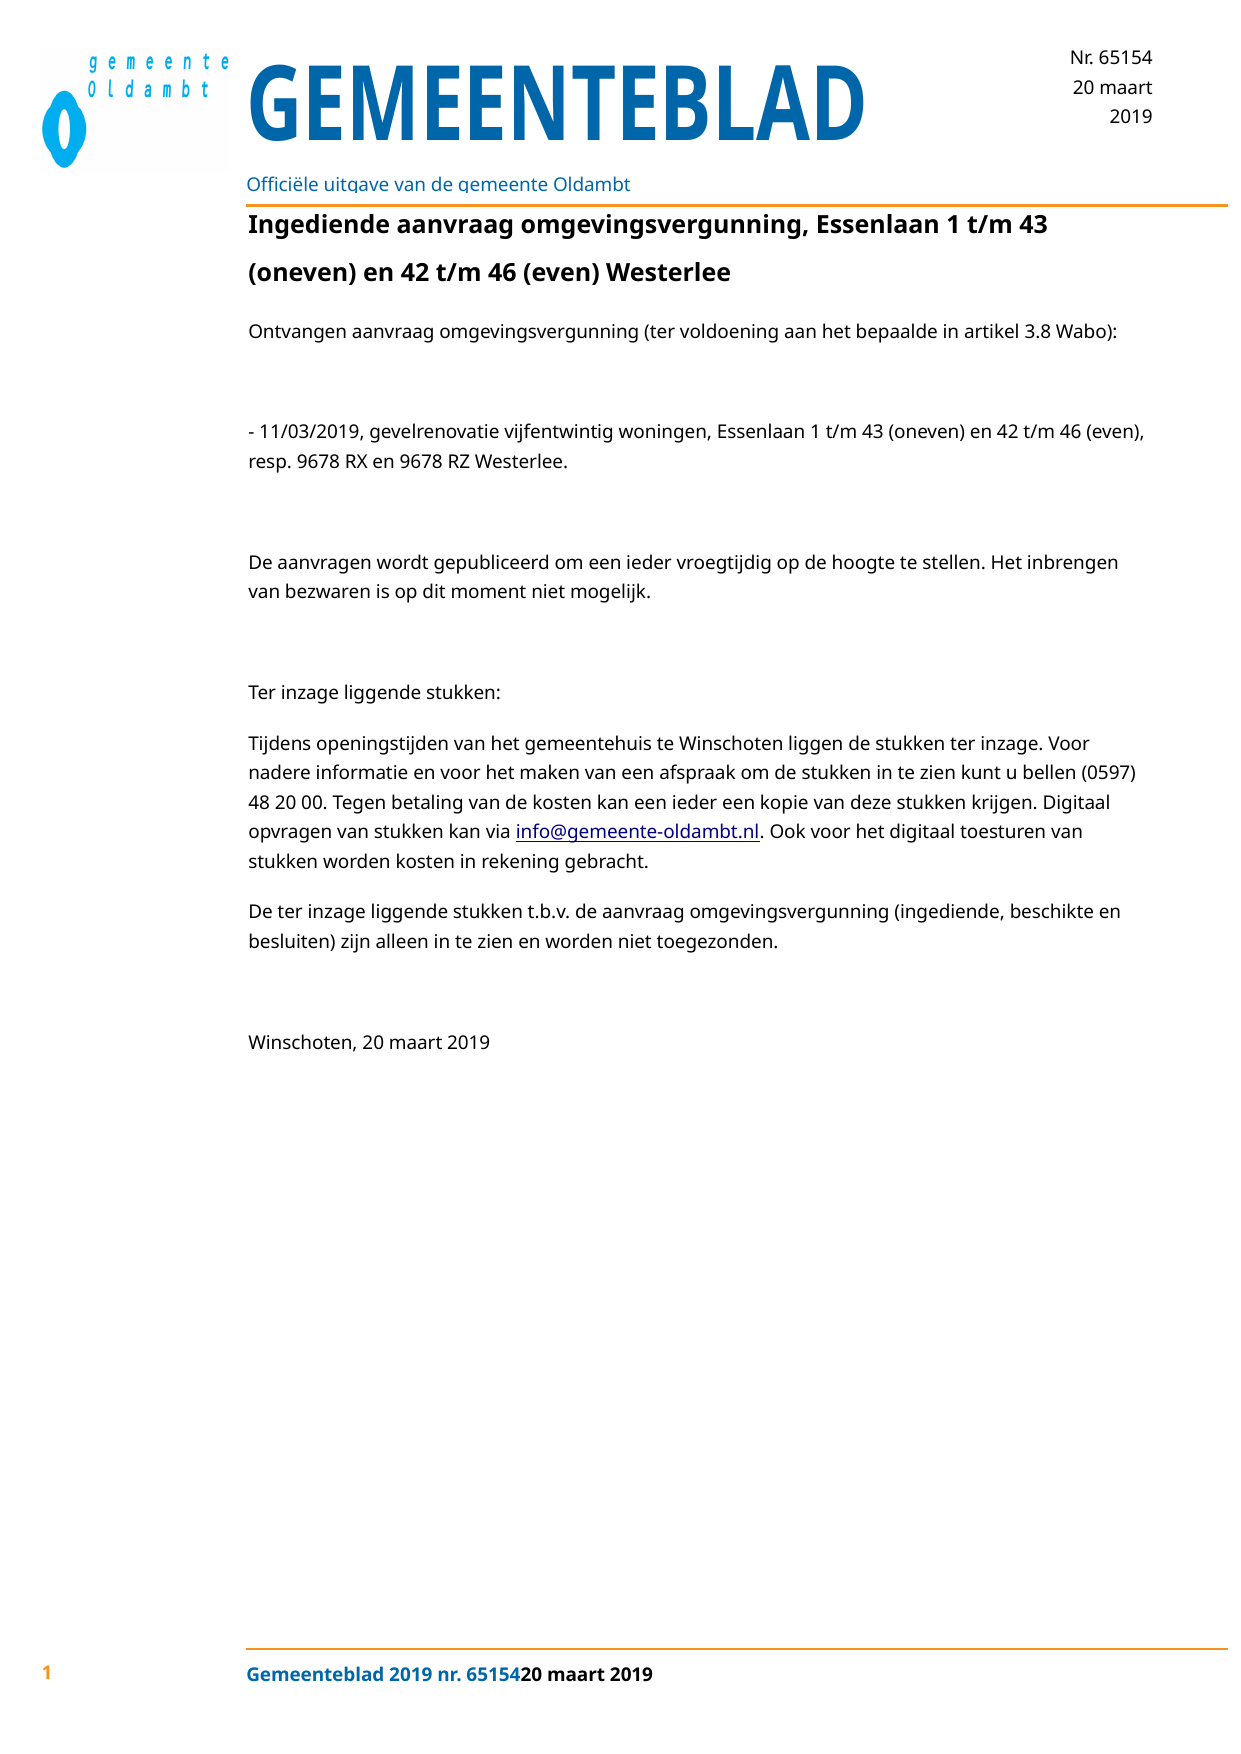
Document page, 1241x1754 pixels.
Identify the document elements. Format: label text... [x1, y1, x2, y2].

picture [41, 47, 231, 172]
text Ingediende aanvraag omgevingsvergunning, Essenlaan 1 t/m 43 (oneven) en 42 t/m 46 (even) Westerlee [248, 207, 1152, 288]
text - 11/03/2019, gevelrenovatie vijfentwintig woningen, Essenlaan 1 t/m 43 (oneven) en 42 t/m 46 (even), resp. 9678 RX en 9678 RZ Westerlee. [248, 419, 1152, 474]
text Ontvangen aanvraag omgevingsvergunning (ter voldoening aan het bepaalde in artikel 3.8 Wabo): [248, 318, 1152, 344]
text Ter inzage liggende stukken: [248, 679, 1152, 705]
text Tijdens openingstijden van het gemeentehuis te Winschoten liggen de stukken ter inzage. Voor nadere informatie en voor het maken van een afspraak om de stukken in te zien kunt u bellen (0597) 48 20 00. Tegen betaling van de kosten kan een ieder een kopie van deze stukken krijgen. Digitaal opvragen van stukken kan via info@gemeente-oldambt.nl. Ook voor het digitaal toesturen van stukken worden kosten in rekening gebracht. [248, 730, 1152, 874]
text De aanvragen wordt gepubliceerd om een ieder vroegtijdig op de hoogte te stellen. Het inbrengen van bezwaren is op dit moment niet mogelijk. [248, 549, 1152, 604]
text De ter inzage liggende stukken t.b.v. de aanvraag omgevingsvergunning (ingediende, beschikte en besluiten) zijn alleen in te zien en worden niet toegezonden. [248, 899, 1152, 954]
text Winschoten, 20 maart 2019 [248, 1029, 1152, 1055]
